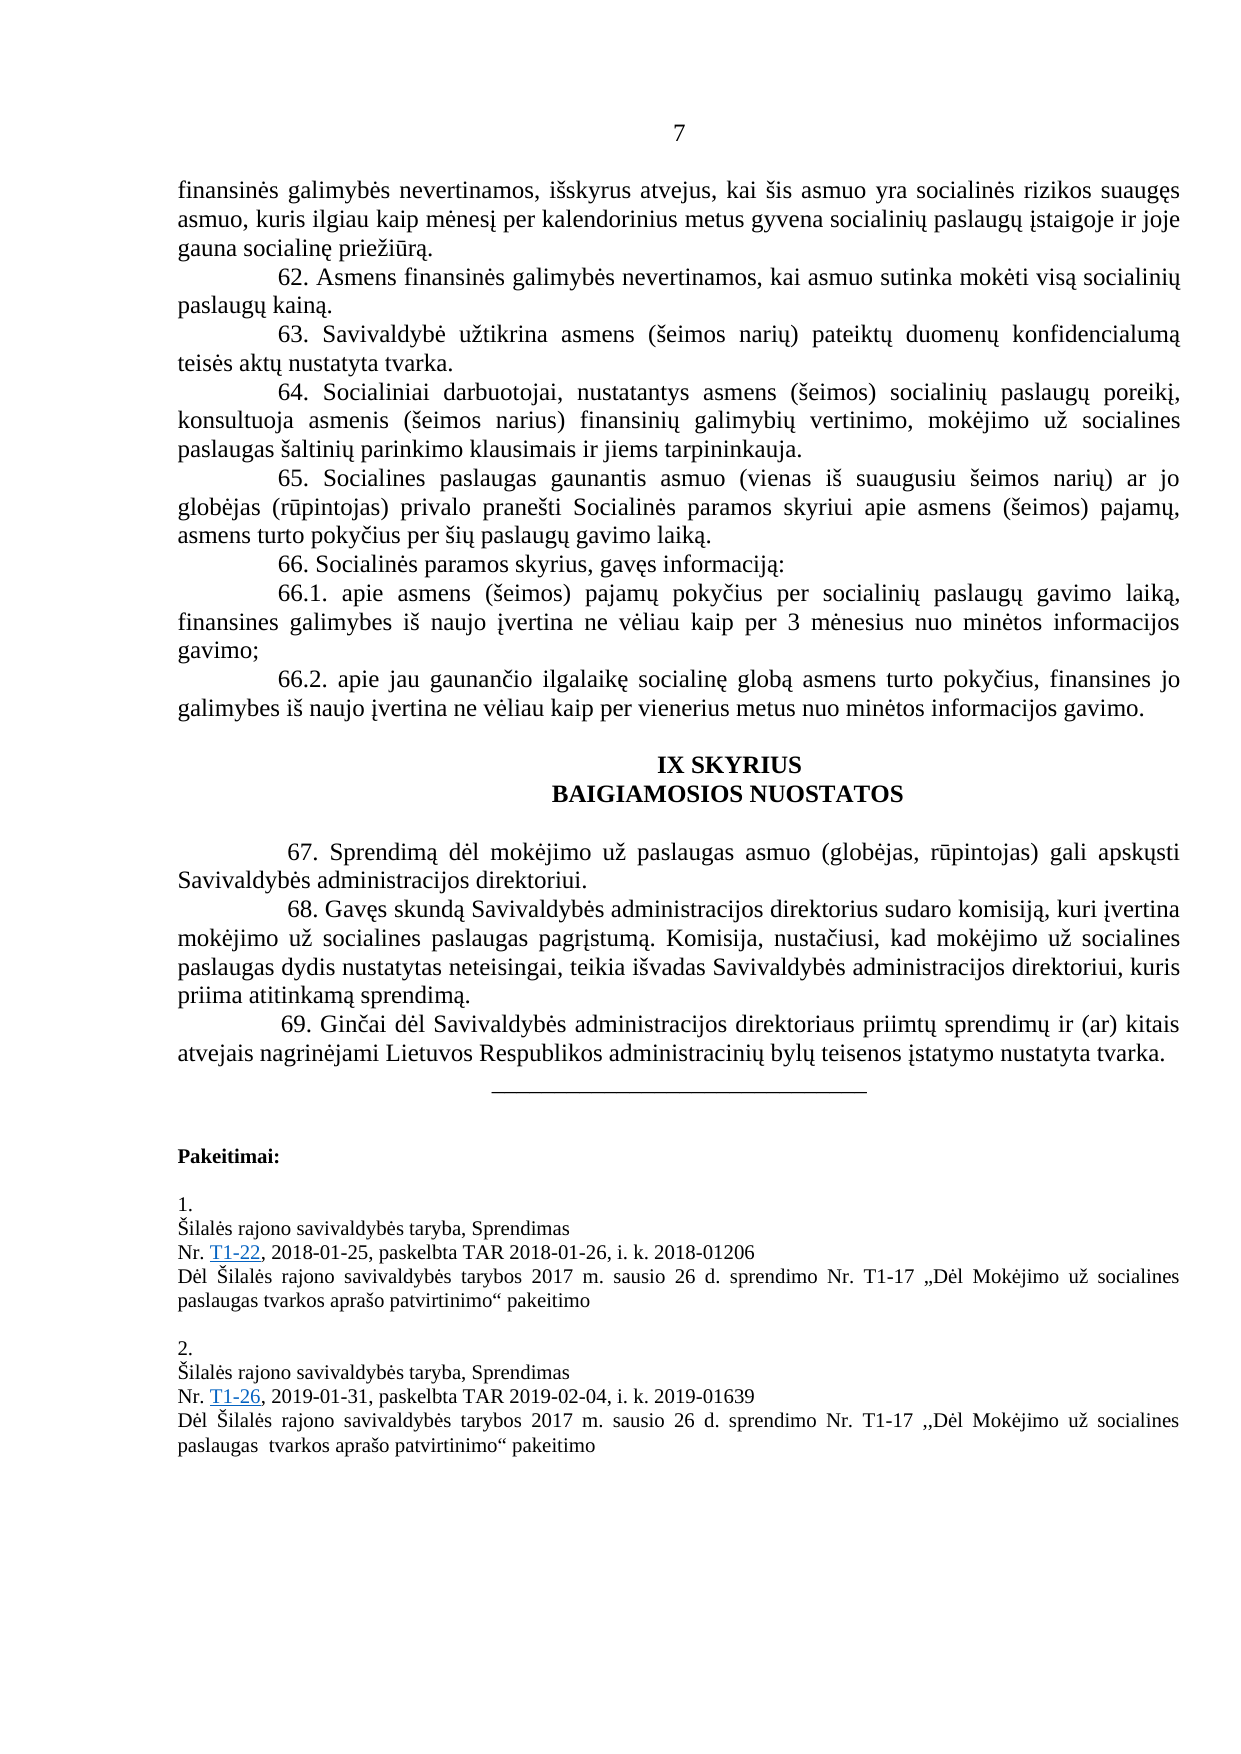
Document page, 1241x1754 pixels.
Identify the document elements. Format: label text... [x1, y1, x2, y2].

text Dėl Šilalės rajono savivaldybės tarybos 2017 m. sausio 26 d. sprendimo Nr. T1-17 ,,Dėl Mokėjimo už socialines paslaugas tvarkos aprašo patvirtinimo“ pakeitimo [177, 1408, 1181, 1457]
text 63. Savivaldybė užtikrina asmens (šeimos narių) pateiktų duomenų konfidencialumą teisės aktų nustatyta tvarka. [177, 319, 1181, 377]
text Nr. T1-22, 2018-01-25, paskelbta TAR 2018-01-26, i. k. 2018-01206 [177, 1240, 1181, 1264]
text 68. Gavęs skundą Savivaldybės administracijos direktorius sudaro komisiją, kuri įvertina mokėjimo už socialines paslaugas pagrįstumą. Komisija, nustačiusi, kad mokėjimo už socialines paslaugas dydis nustatytas neteisingai, teikia išvadas Savivaldybės administracijos direktoriui, kuris priima atitinkamą sprendimą. [177, 894, 1181, 1009]
text Pakeitimai: [177, 1144, 1181, 1168]
text 1. [177, 1192, 1181, 1216]
text 2. [177, 1336, 1181, 1360]
text finansinės galimybės nevertinamos, išskyrus atvejus, kai šis asmuo yra socialinės rizikos suaugęs asmuo, kuris ilgiau kaip mėnesį per kalendorinius metus gyvena socialinių paslaugų įstaigoje ir joje gauna socialinę priežiūrą. [177, 176, 1181, 262]
text Šilalės rajono savivaldybės taryba, Sprendimas [177, 1216, 1181, 1240]
text 64. Socialiniai darbuotojai, nustatantys asmens (šeimos) socialinių paslaugų poreikį, konsultuoja asmenis (šeimos narius) finansinių galimybių vertinimo, mokėjimo už socialines paslaugas šaltinių parinkimo klausimais ir jiems tarpininkauja. [177, 377, 1181, 463]
text 65. Socialines paslaugas gaunantis asmuo (vienas iš suaugusiu šeimos narių) ar jo globėjas (rūpintojas) privalo pranešti Socialinės paramos skyriui apie asmens (šeimos) pajamų, asmens turto pokyčius per šių paslaugų gavimo laiką. [177, 463, 1181, 549]
text Dėl Šilalės rajono savivaldybės tarybos 2017 m. sausio 26 d. sprendimo Nr. T1-17 „Dėl Mokėjimo už socialines paslaugas tvarkos aprašo patvirtinimo“ pakeitimo [177, 1264, 1181, 1312]
text 67. Sprendimą dėl mokėjimo už paslaugas asmuo (globėjas, rūpintojas) gali apskųsti Savivaldybės administracijos direktoriui. [177, 837, 1181, 894]
text BAIGIAMOSIOS NUOSTATOS [177, 779, 1181, 808]
text 66.1. apie asmens (šeimos) pajamų pokyčius per socialinių paslaugų gavimo laiką, finansines galimybes iš naujo įvertina ne vėliau kaip per 3 mėnesius nuo minėtos informacijos gavimo; [177, 578, 1181, 664]
text IX SKYRIUS [177, 751, 1181, 779]
text 69. Ginčai dėl Savivaldybės administracijos direktoriaus priimtų sprendimų ir (ar) kitais atvejais nagrinėjami Lietuvos Respublikos administracinių bylų teisenos įstatymo nustatyta tvarka. [177, 1009, 1181, 1067]
text Šilalės rajono savivaldybės taryba, Sprendimas [177, 1360, 1181, 1384]
text ______________________________ [177, 1067, 1181, 1096]
text 62. Asmens finansinės galimybės nevertinamos, kai asmuo sutinka mokėti visą socialinių paslaugų kainą. [177, 262, 1181, 319]
text 66.2. apie jau gaunančio ilgalaikę socialinę globą asmens turto pokyčius, finansines jo galimybes iš naujo įvertina ne vėliau kaip per vienerius metus nuo minėtos informacijos gavimo. [177, 664, 1181, 722]
text 66. Socialinės paramos skyrius, gavęs informaciją: [177, 549, 1181, 578]
text Nr. T1-26, 2019-01-31, paskelbta TAR 2019-02-04, i. k. 2019-01639 [177, 1384, 1181, 1408]
